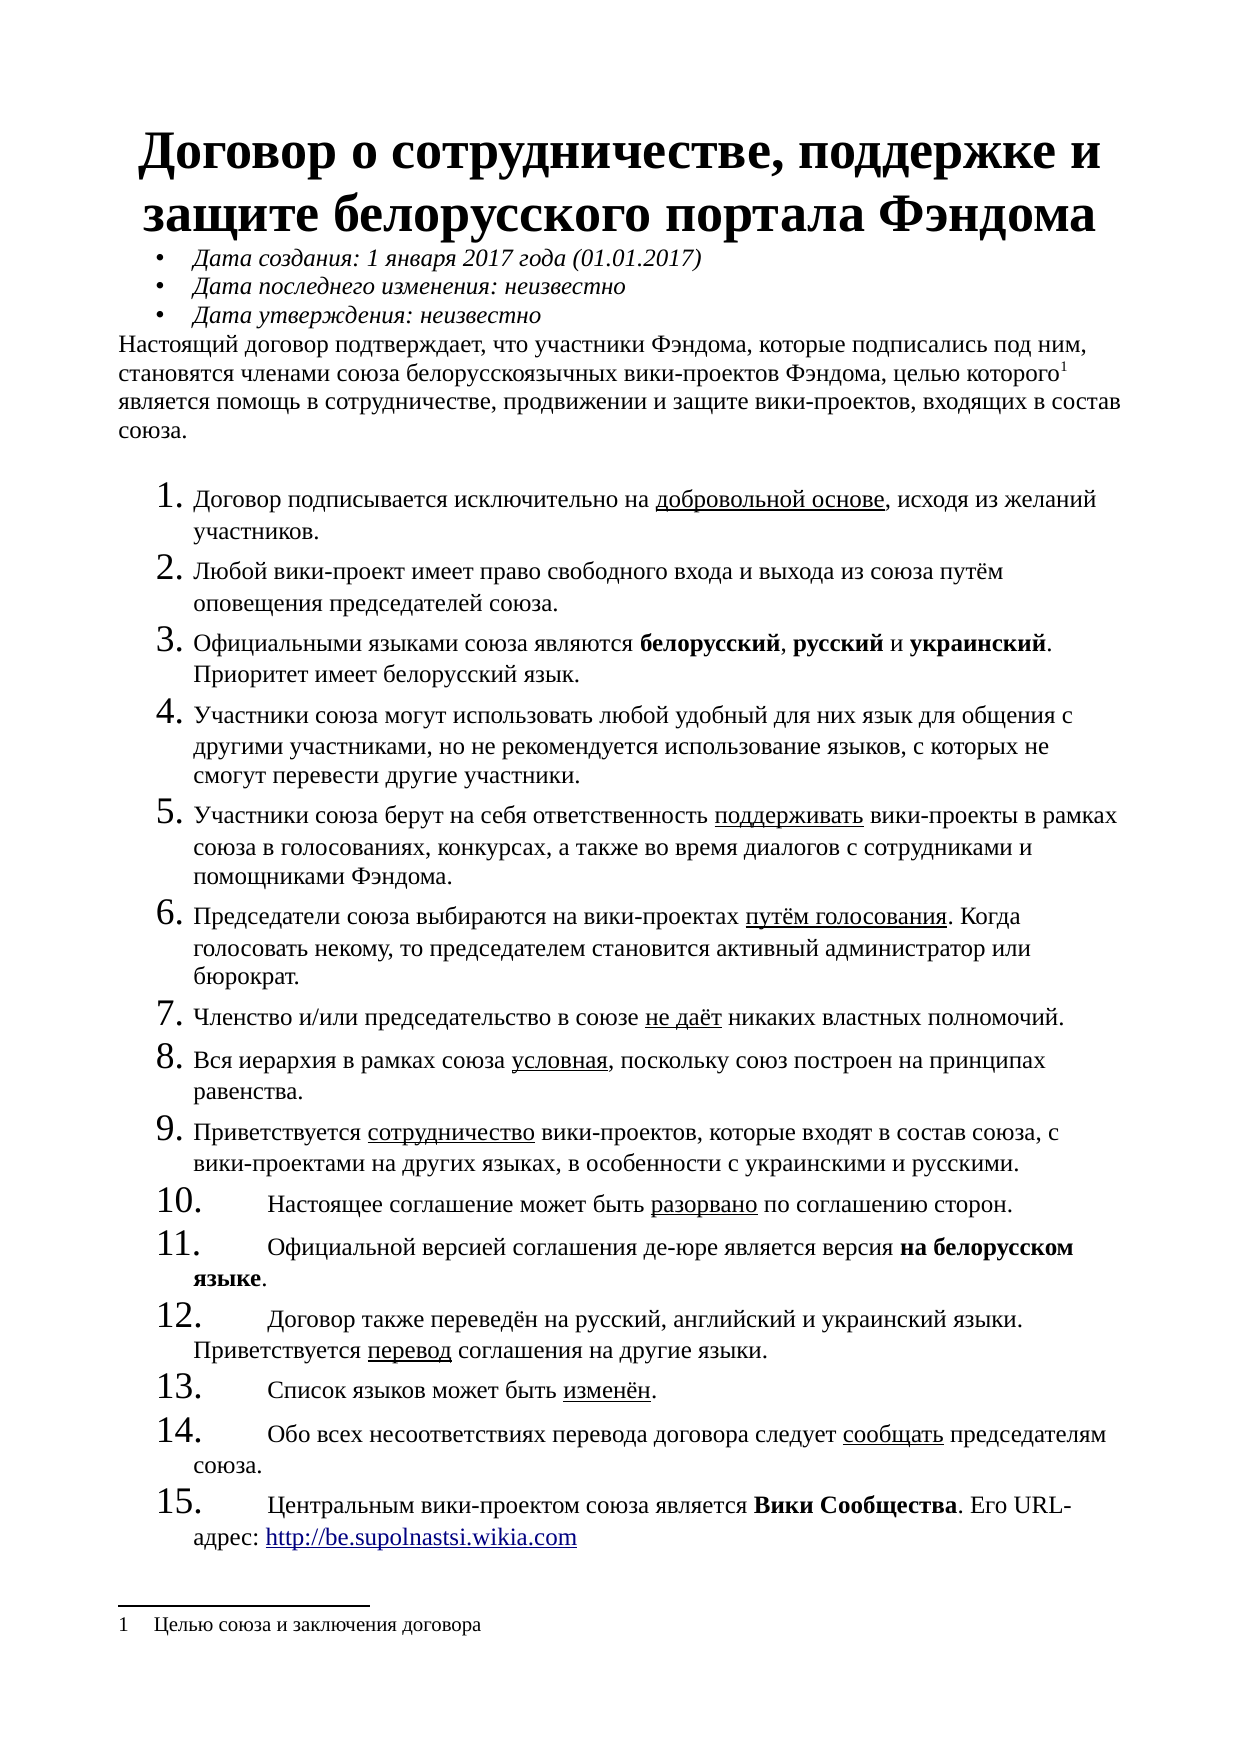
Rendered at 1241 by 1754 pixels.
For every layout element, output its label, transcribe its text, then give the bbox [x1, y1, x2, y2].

list Любой вики-проект имеет право свободного входа и выхода из союза путём оповещения председателей союза. [156, 544, 1122, 616]
list Членство и/или председательство в союзе не даёт никаких властных полномочий. [156, 990, 1122, 1033]
text Настоящий договор подтверждает, что участники Фэндома, которые подписались под ним, становятся членами союза белорусскоязычных вики-проектов Фэндома, целью которого является помощь в сотрудничестве, продвижении и защите вики-проектов, входящих в состав союза. [118, 329, 1122, 444]
list Дата последнего изменения: неизвестно [156, 271, 1122, 300]
list Договор также переведён на русский, английский и украинский языки. Приветствуется перевод соглашения на другие языки. [156, 1292, 1122, 1364]
text Целью союза и заключения договора [118, 1612, 1122, 1636]
list Дата утверждения: неизвестно [156, 300, 1122, 329]
list Официальной версией соглашения де-юре является версия на белорусском языке. [156, 1220, 1122, 1292]
list Председатели союза выбираются на вики-проектах путём голосования. Когда голосовать некому, то председателем становится активный администратор или бюрократ. [156, 889, 1122, 990]
list Участники союза берут на себя ответственность поддерживать вики-проекты в рамках союза в голосованиях, конкурсах, а также во время диалогов с сотрудниками и помощниками Фэндома. [156, 789, 1122, 889]
list Центральным вики-проектом союза является Вики Сообщества. Его URL-адрес: http://be.supolnastsi.wikia.com [156, 1479, 1122, 1551]
list Официальными языками союза являются белорусский, русский и украинский. Приоритет имеет белорусский язык. [156, 616, 1122, 688]
list Дата создания: 1 января 2017 года (01.01.2017) [156, 243, 1122, 271]
list Договор подписывается исключительно на добровольной основе, исходя из желаний участников. [156, 473, 1122, 544]
list Список языков может быть изменён. [156, 1364, 1122, 1407]
list Участники союза могут использовать любой удобный для них язык для общения с другими участниками, но не рекомендуется использование языков, с которых не смогут перевести другие участники. [156, 688, 1122, 789]
list Обо всех несоответствиях перевода договора следует сообщать председателям союза. [156, 1407, 1122, 1479]
text Договор о сотрудничестве, поддержке и защите белорусского портала Фэндома [118, 118, 1122, 243]
list Настоящее соглашение может быть разорвано по соглашению сторон. [156, 1177, 1122, 1220]
list Приветствуется сотрудничество вики-проектов, которые входят в состав союза, с вики-проектами на других языках, в особенности с украинскими и русскими. [156, 1105, 1122, 1177]
list Вся иерархия в рамках союза условная, поскольку союз построен на принципах равенства. [156, 1033, 1122, 1105]
